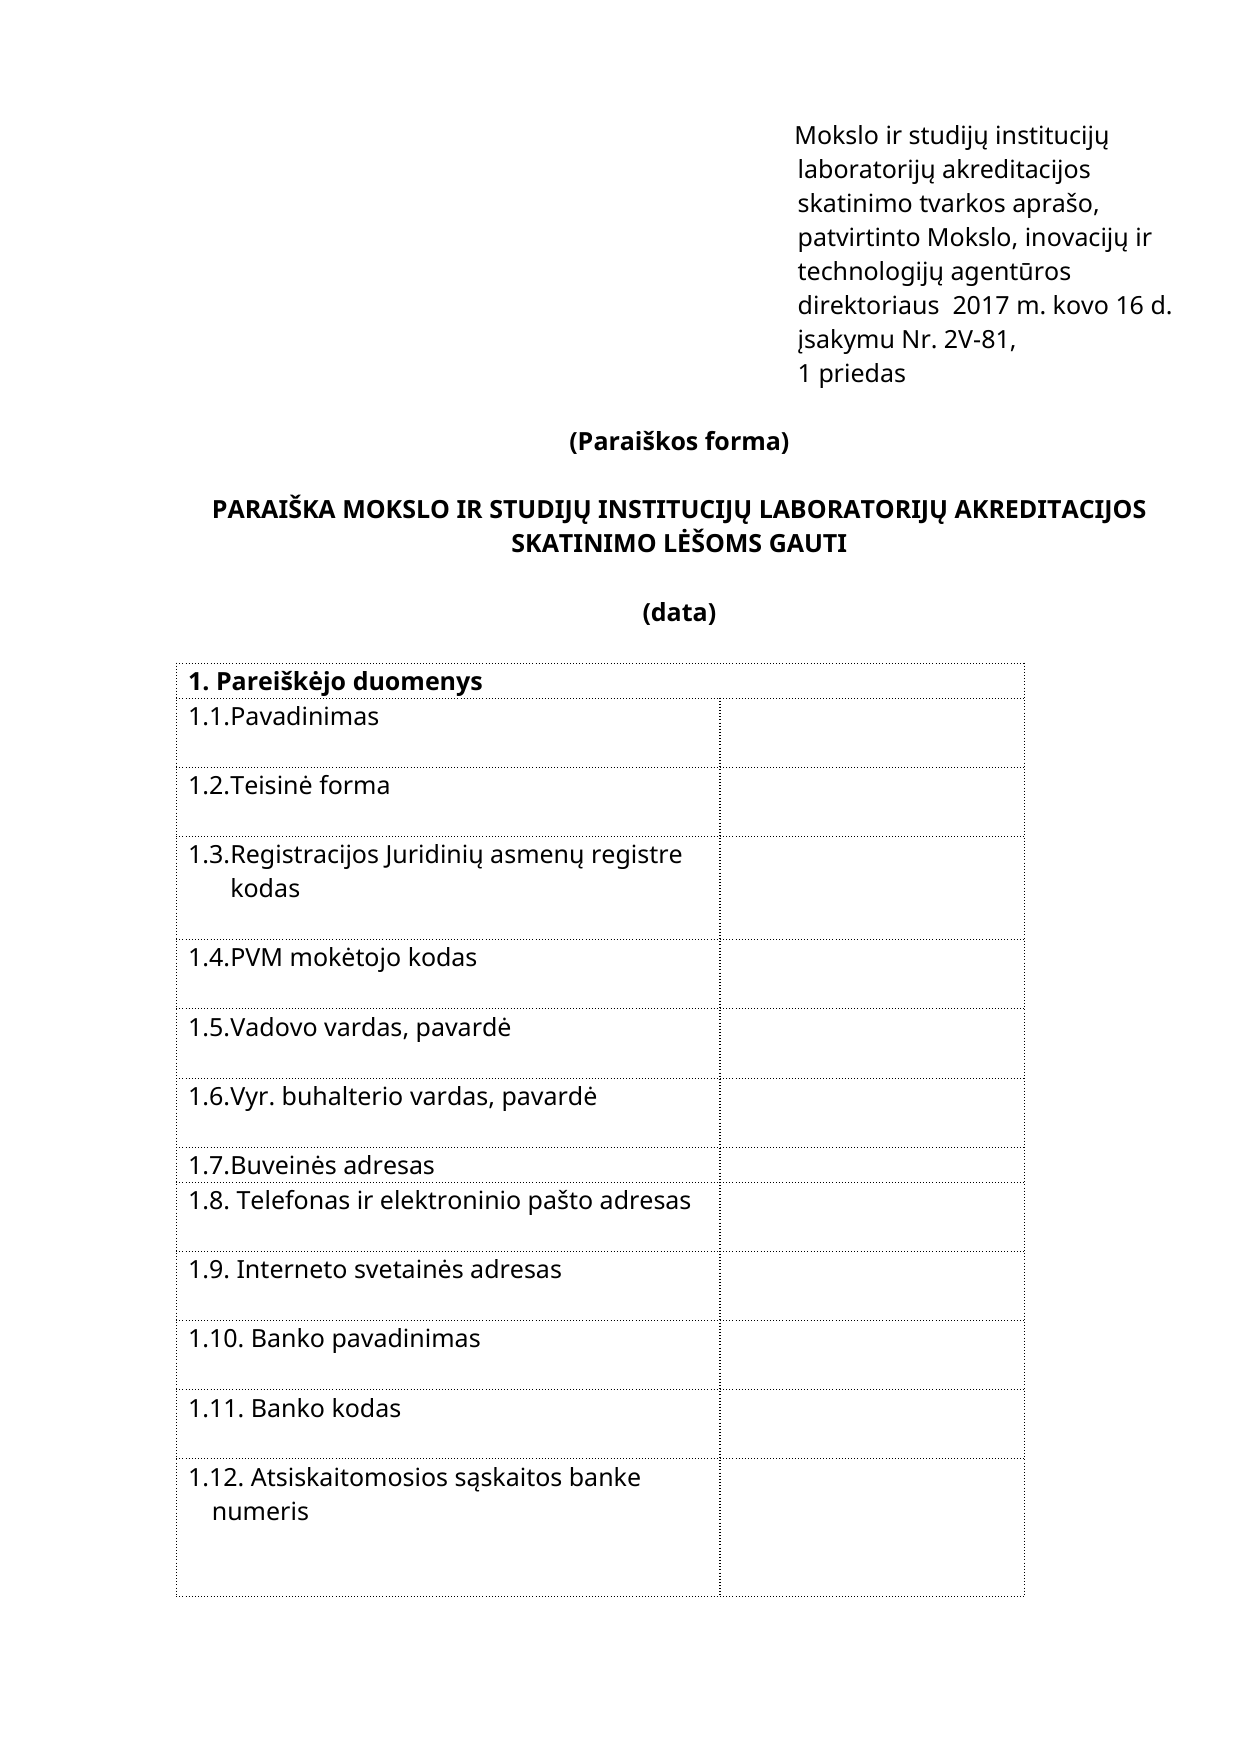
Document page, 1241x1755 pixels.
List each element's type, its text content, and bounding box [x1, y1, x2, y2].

table_cell 1.2. Teisinė forma [177, 767, 720, 836]
table_cell [720, 939, 1025, 1008]
table_cell 1.12. Atsiskaitomosios sąskaitos banke numeris [177, 1458, 720, 1596]
table_cell [720, 1458, 1025, 1596]
table_cell 1.10. Banko pavadinimas [177, 1320, 720, 1389]
table_cell 1.11. Banko kodas [177, 1389, 720, 1458]
table_cell 1.3. Registracijos Juridinių asmenų registre kodas [177, 836, 720, 939]
table_cell [720, 698, 1025, 767]
table_cell [720, 1078, 1025, 1147]
text Mokslo ir studijų institucijų laboratorijų akreditacijos skatinimo tvarkos aprašo, patvirtinto Mokslo, inovacijų ir technologijų agentūros direktoriaus 2017 m. kovo 16 d. įsakymu Nr. 2V-81, [794, 117, 1181, 356]
table_cell 1.8. Telefonas ir elektroninio pašto adresas [177, 1182, 720, 1251]
table_cell [720, 1182, 1025, 1251]
table_header 1. Pareiškėjo duomenys [177, 663, 1025, 697]
table_cell [720, 1251, 1025, 1320]
table_cell 1.4. PVM mokėtojo kodas [177, 939, 720, 1008]
table_cell [720, 836, 1025, 939]
text (data) [177, 594, 1181, 628]
text 1 priedas [797, 356, 1181, 390]
table_cell 1.6. Vyr. buhalterio vardas, pavardė [177, 1078, 720, 1147]
text PARAIŠKA mokslo ir studijų institucijŲ laboratorijų akreditacijOS SKATINIMO LĖŠOMS GAUTI [177, 492, 1181, 560]
table_cell [720, 1389, 1025, 1458]
table_cell [720, 767, 1025, 836]
table_cell 1.9. Interneto svetainės adresas [177, 1251, 720, 1320]
table_cell [720, 1147, 1025, 1182]
table_cell 1.1. Pavadinimas [177, 698, 720, 767]
text (Paraiškos forma) [177, 424, 1181, 458]
table_cell [720, 1320, 1025, 1389]
table_cell [720, 1008, 1025, 1077]
table_cell 1.7. Buveinės adresas [177, 1147, 720, 1182]
table_cell 1.5. Vadovo vardas, pavardė [177, 1008, 720, 1077]
